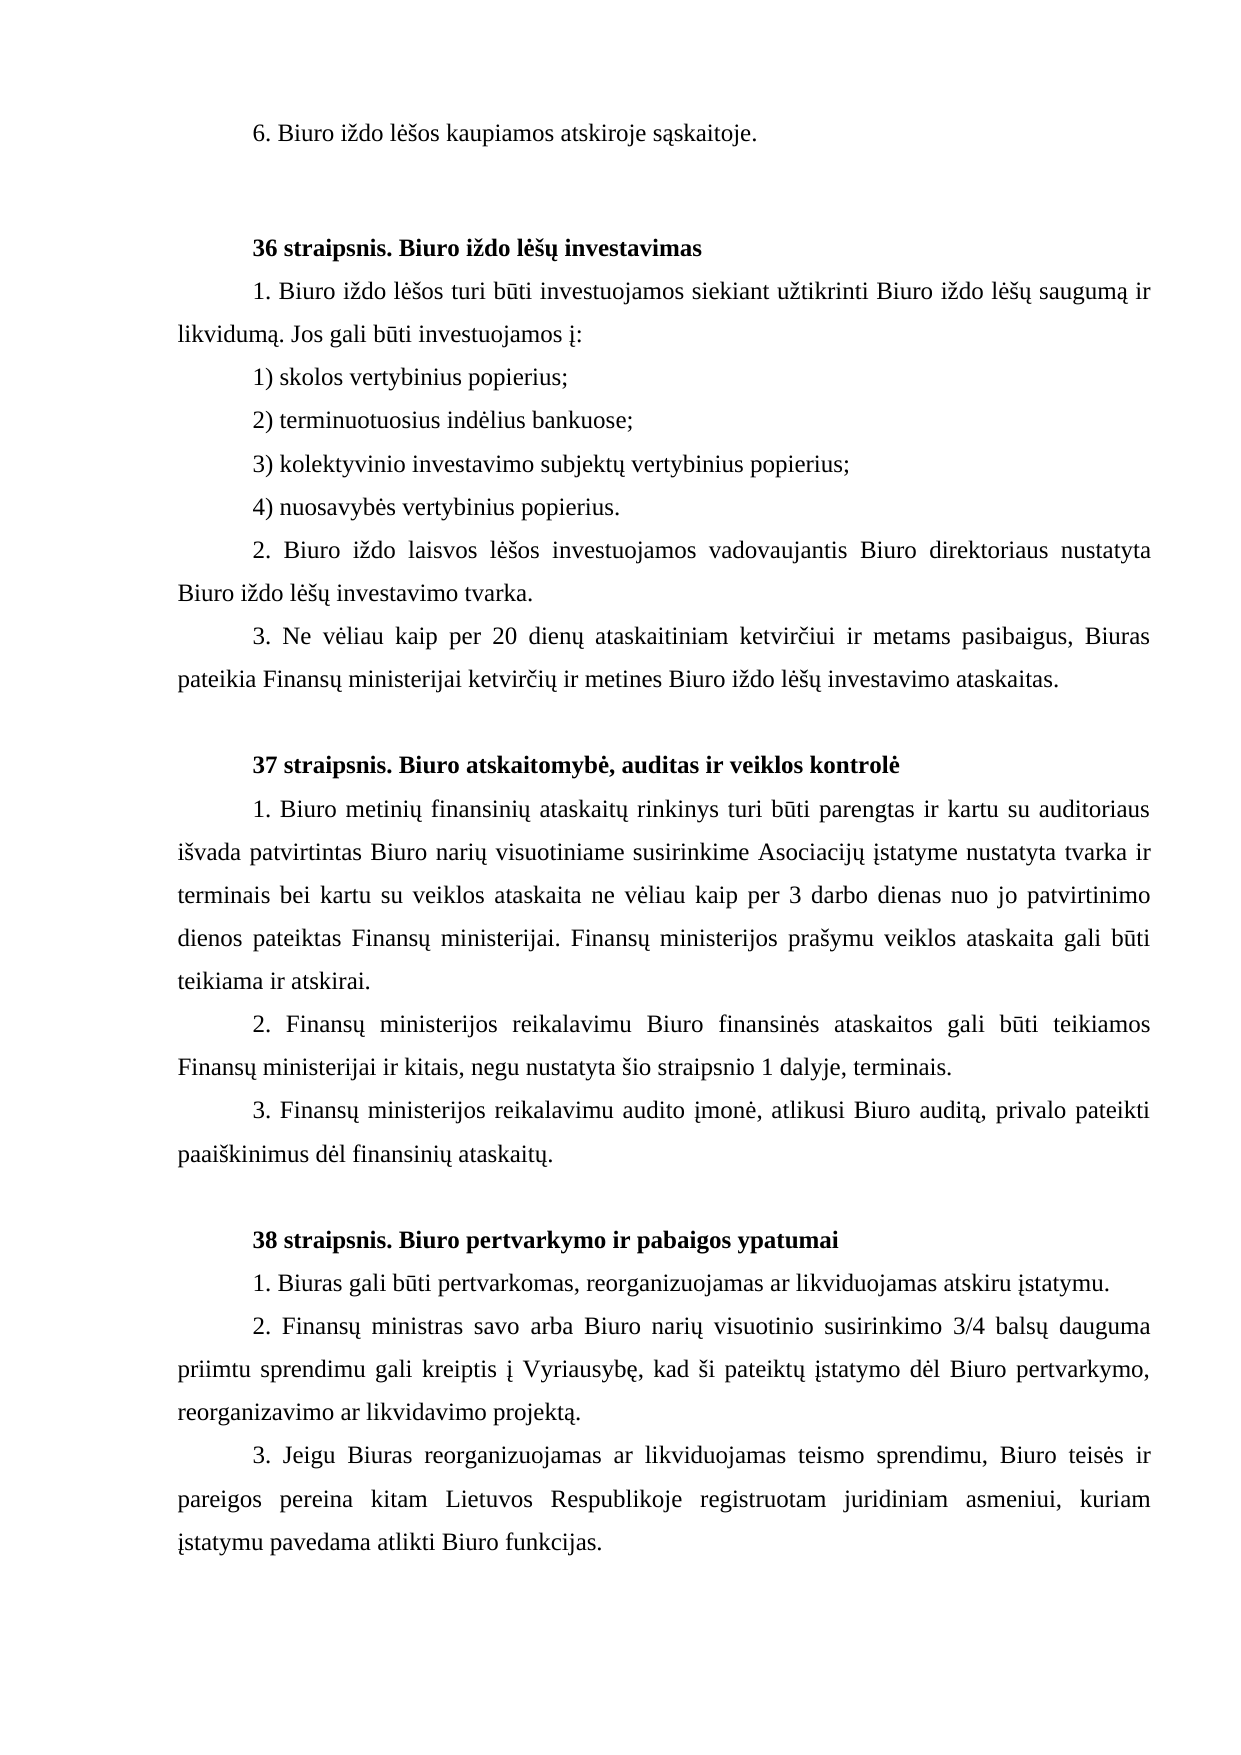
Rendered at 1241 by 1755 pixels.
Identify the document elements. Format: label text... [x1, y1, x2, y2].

text 3. Jeigu Biuras reorganizuojamas ar likviduojamas teismo sprendimu, Biuro teisės ir pareigos pereina kitam Lietuvos Respublikoje registruotam juridiniam asmeniui, kuriam įstatymu pavedama atlikti Biuro funkcijas. [177, 1441, 1152, 1556]
text 1. Biuro iždo lėšos turi būti investuojamos siekiant užtikrinti Biuro iždo lėšų saugumą ir likvidumą. Jos gali būti investuojamos į: [177, 276, 1152, 348]
text 1) skolos vertybinius popierius; [177, 362, 1152, 391]
text 1. Biuro metinių finansinių ataskaitų rinkinys turi būti parengtas ir kartu su auditoriaus išvada patvirtintas Biuro narių visuotiniame susirinkime Asociacijų įstatyme nustatyta tvarka ir terminais bei kartu su veiklos ataskaita ne vėliau kaip per 3 darbo dienas nuo jo patvirtinimo dienos pateiktas Finansų ministerijai. Finansų ministerijos prašymu veiklos ataskaita gali būti teikiama ir atskirai. [177, 794, 1152, 995]
text 3) kolektyvinio investavimo subjektų vertybinius popierius; [177, 449, 1152, 477]
text 4) nuosavybės vertybinius popierius. [177, 492, 1152, 521]
text 37 straipsnis. Biuro atskaitomybė, auditas ir veiklos kontrolė [177, 751, 1152, 779]
text 38 straipsnis. Biuro pertvarkymo ir pabaigos ypatumai [177, 1225, 1152, 1254]
text 2. Biuro iždo laisvos lėšos investuojamos vadovaujantis Biuro direktoriaus nustatyta Biuro iždo lėšų investavimo tvarka. [177, 535, 1152, 607]
text 2. Finansų ministras savo arba Biuro narių visuotinio susirinkimo 3/4 balsų dauguma priimtu sprendimu gali kreiptis į Vyriausybę, kad ši pateiktų įstatymo dėl Biuro pertvarkymo, reorganizavimo ar likvidavimo projektą. [177, 1311, 1152, 1426]
text 1. Biuras gali būti pertvarkomas, reorganizuojamas ar likviduojamas atskiru įstatymu. [177, 1268, 1152, 1297]
text 3. Ne vėliau kaip per 20 dienų ataskaitiniam ketvirčiui ir metams pasibaigus, Biuras pateikia Finansų ministerijai ketvirčių ir metines Biuro iždo lėšų investavimo ataskaitas. [177, 621, 1152, 693]
text 3. Finansų ministerijos reikalavimu audito įmonė, atlikusi Biuro auditą, privalo pateikti paaiškinimus dėl finansinių ataskaitų. [177, 1096, 1152, 1167]
text 6. Biuro iždo lėšos kaupiamos atskiroje sąskaitoje. [177, 118, 1152, 147]
text 2. Finansų ministerijos reikalavimu Biuro finansinės ataskaitos gali būti teikiamos Finansų ministerijai ir kitais, negu nustatyta šio straipsnio 1 dalyje, terminais. [177, 1009, 1152, 1081]
text 2) terminuotuosius indėlius bankuose; [177, 406, 1152, 434]
text 36 straipsnis. Biuro iždo lėšų investavimas [177, 233, 1152, 262]
